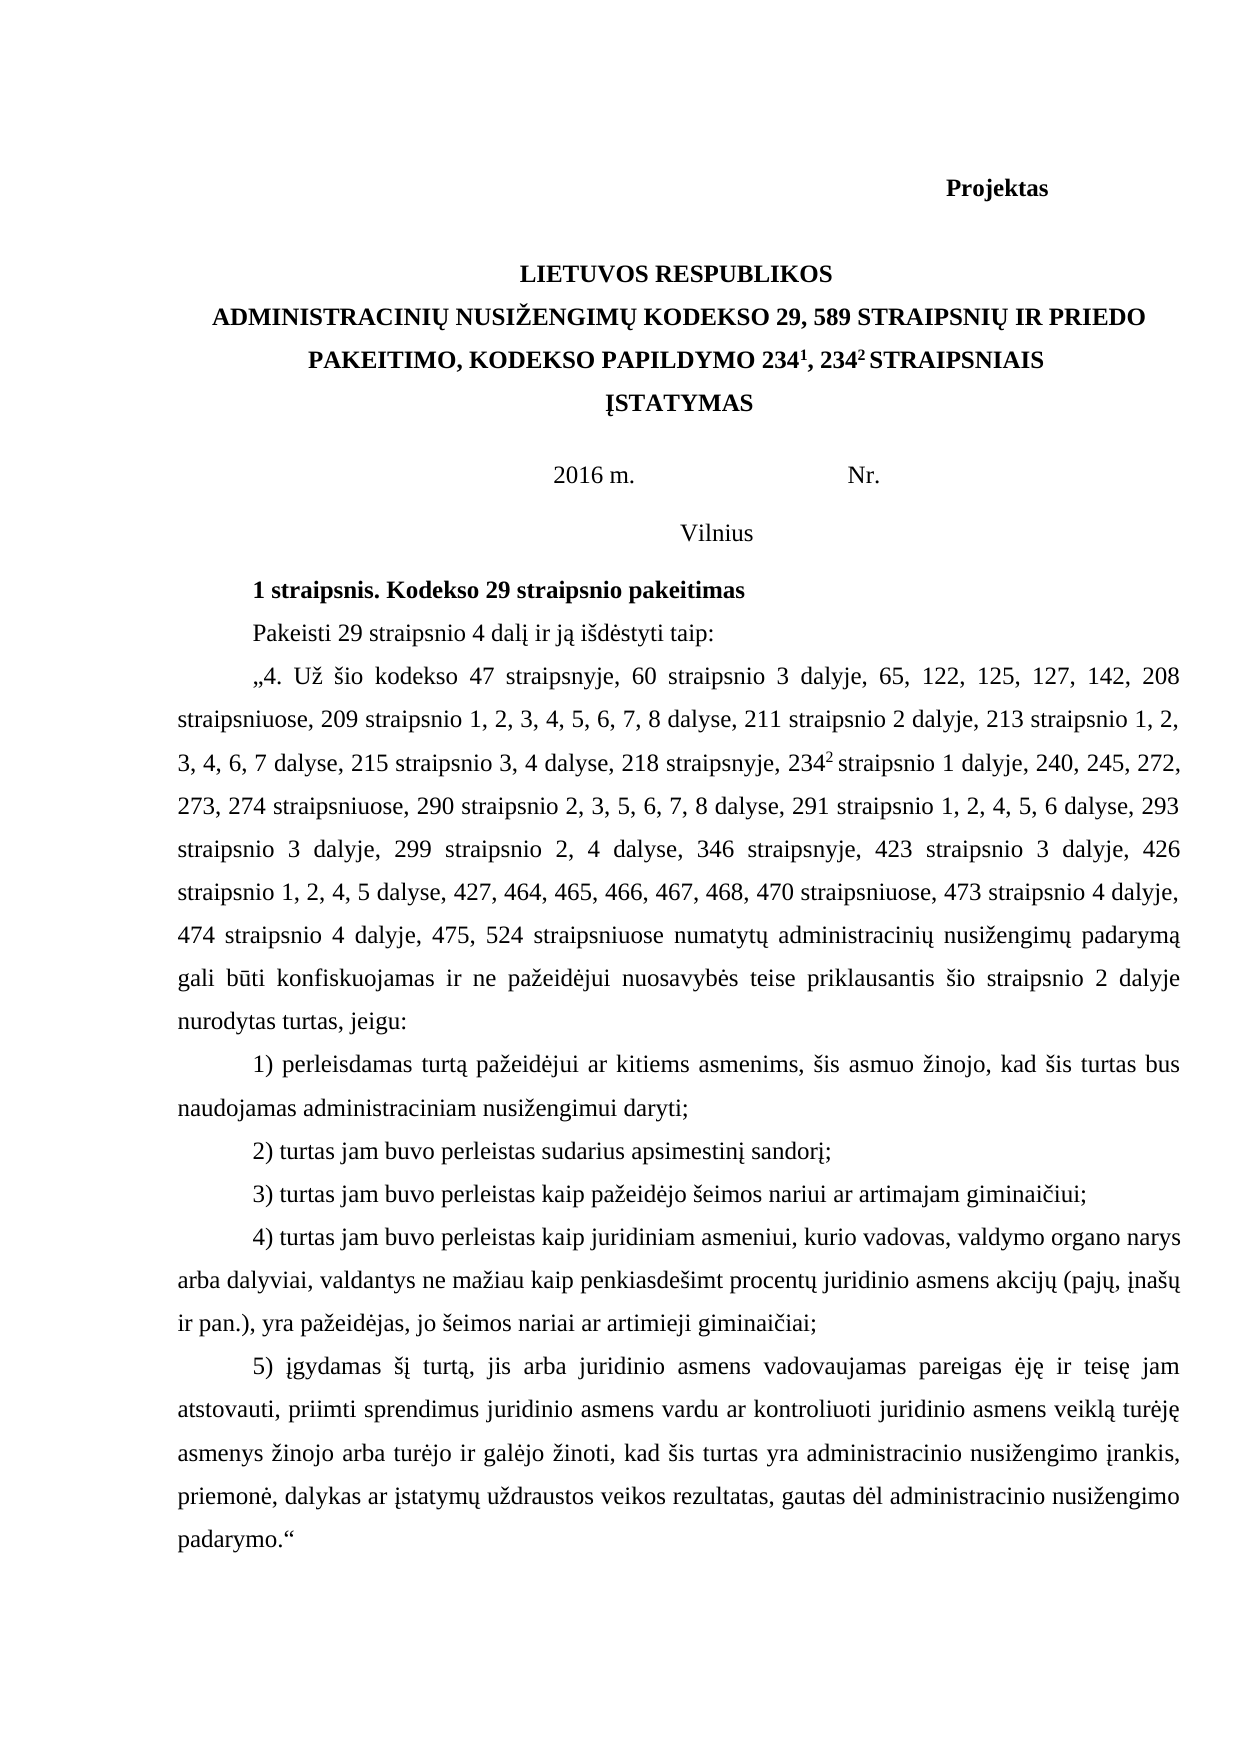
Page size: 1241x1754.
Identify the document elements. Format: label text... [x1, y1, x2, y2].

text 2016 m. Nr. [177, 460, 1181, 489]
text 2) turtas jam buvo perleistas sudarius apsimestinį sandorį; [177, 1136, 1181, 1164]
text ADMINISTRACINIŲ NUSIŽENGIMŲ KODEKSO 29, 589 STRAIPSNIŲ IR PRIEDO PAKEITIMO, KODEKSO PAPILDYMO 2341, 2342 STRAIPSNIAIS [177, 302, 1181, 374]
text 1) perleisdamas turtą pažeidėjui ar kitiems asmenims, šis asmuo žinojo, kad šis turtas bus naudojamas administraciniam nusižengimui daryti; [177, 1049, 1181, 1121]
text LIETUVOS RESPUBLIKOS [177, 259, 1181, 288]
text 4) turtas jam buvo perleistas kaip juridiniam asmeniui, kurio vadovas, valdymo organo narys arba dalyviai, valdantys ne mažiau kaip penkiasdešimt procentų juridinio asmens akcijų (pajų, įnašų ir pan.), yra pažeidėjas, jo šeimos nariai ar artimieji giminaičiai; [177, 1222, 1181, 1337]
text „4. Už šio kodekso 47 straipsnyje, 60 straipsnio 3 dalyje, 65, 122, 125, 127, 142, 208 straipsniuose, 209 straipsnio 1, 2, 3, 4, 5, 6, 7, 8 dalyse, 211 straipsnio 2 dalyje, 213 straipsnio 1, 2, 3, 4, 6, 7 dalyse, 215 straipsnio 3, 4 dalyse, 218 straipsnyje, 2342 straipsnio 1 dalyje, 240, 245, 272, 273, 274 straipsniuose, 290 straipsnio 2, 3, 5, 6, 7, 8 dalyse, 291 straipsnio 1, 2, 4, 5, 6 dalyse, 293 straipsnio 3 dalyje, 299 straipsnio 2, 4 dalyse, 346 straipsnyje, 423 straipsnio 3 dalyje, 426 straipsnio 1, 2, 4, 5 dalyse, 427, 464, 465, 466, 467, 468, 470 straipsniuose, 473 straipsnio 4 dalyje, 474 straipsnio 4 dalyje, 475, 524 straipsniuose numatytų administracinių nusižengimų padarymą gali būti konfiskuojamas ir ne pažeidėjui nuosavybės teise priklausantis šio straipsnio 2 dalyje nurodytas turtas, jeigu: [177, 661, 1181, 1035]
text ĮSTATYMAS [177, 388, 1181, 417]
text Projektas [177, 173, 1048, 201]
text 1 straipsnis. Kodekso 29 straipsnio pakeitimas [177, 575, 1181, 604]
text Vilnius [177, 518, 1181, 546]
text 5) įgydamas šį turtą, jis arba juridinio asmens vadovaujamas pareigas ėję ir teisę jam atstovauti, priimti sprendimus juridinio asmens vardu ar kontroliuoti juridinio asmens veiklą turėję asmenys žinojo arba turėjo ir galėjo žinoti, kad šis turtas yra administracinio nusižengimo įrankis, priemonė, dalykas ar įstatymų uždraustos veikos rezultatas, gautas dėl administracinio nusižengimo padarymo.“ [177, 1351, 1181, 1553]
text Pakeisti 29 straipsnio 4 dalį ir ją išdėstyti taip: [177, 618, 1181, 647]
text 3) turtas jam buvo perleistas kaip pažeidėjo šeimos nariui ar artimajam giminaičiui; [177, 1179, 1181, 1208]
